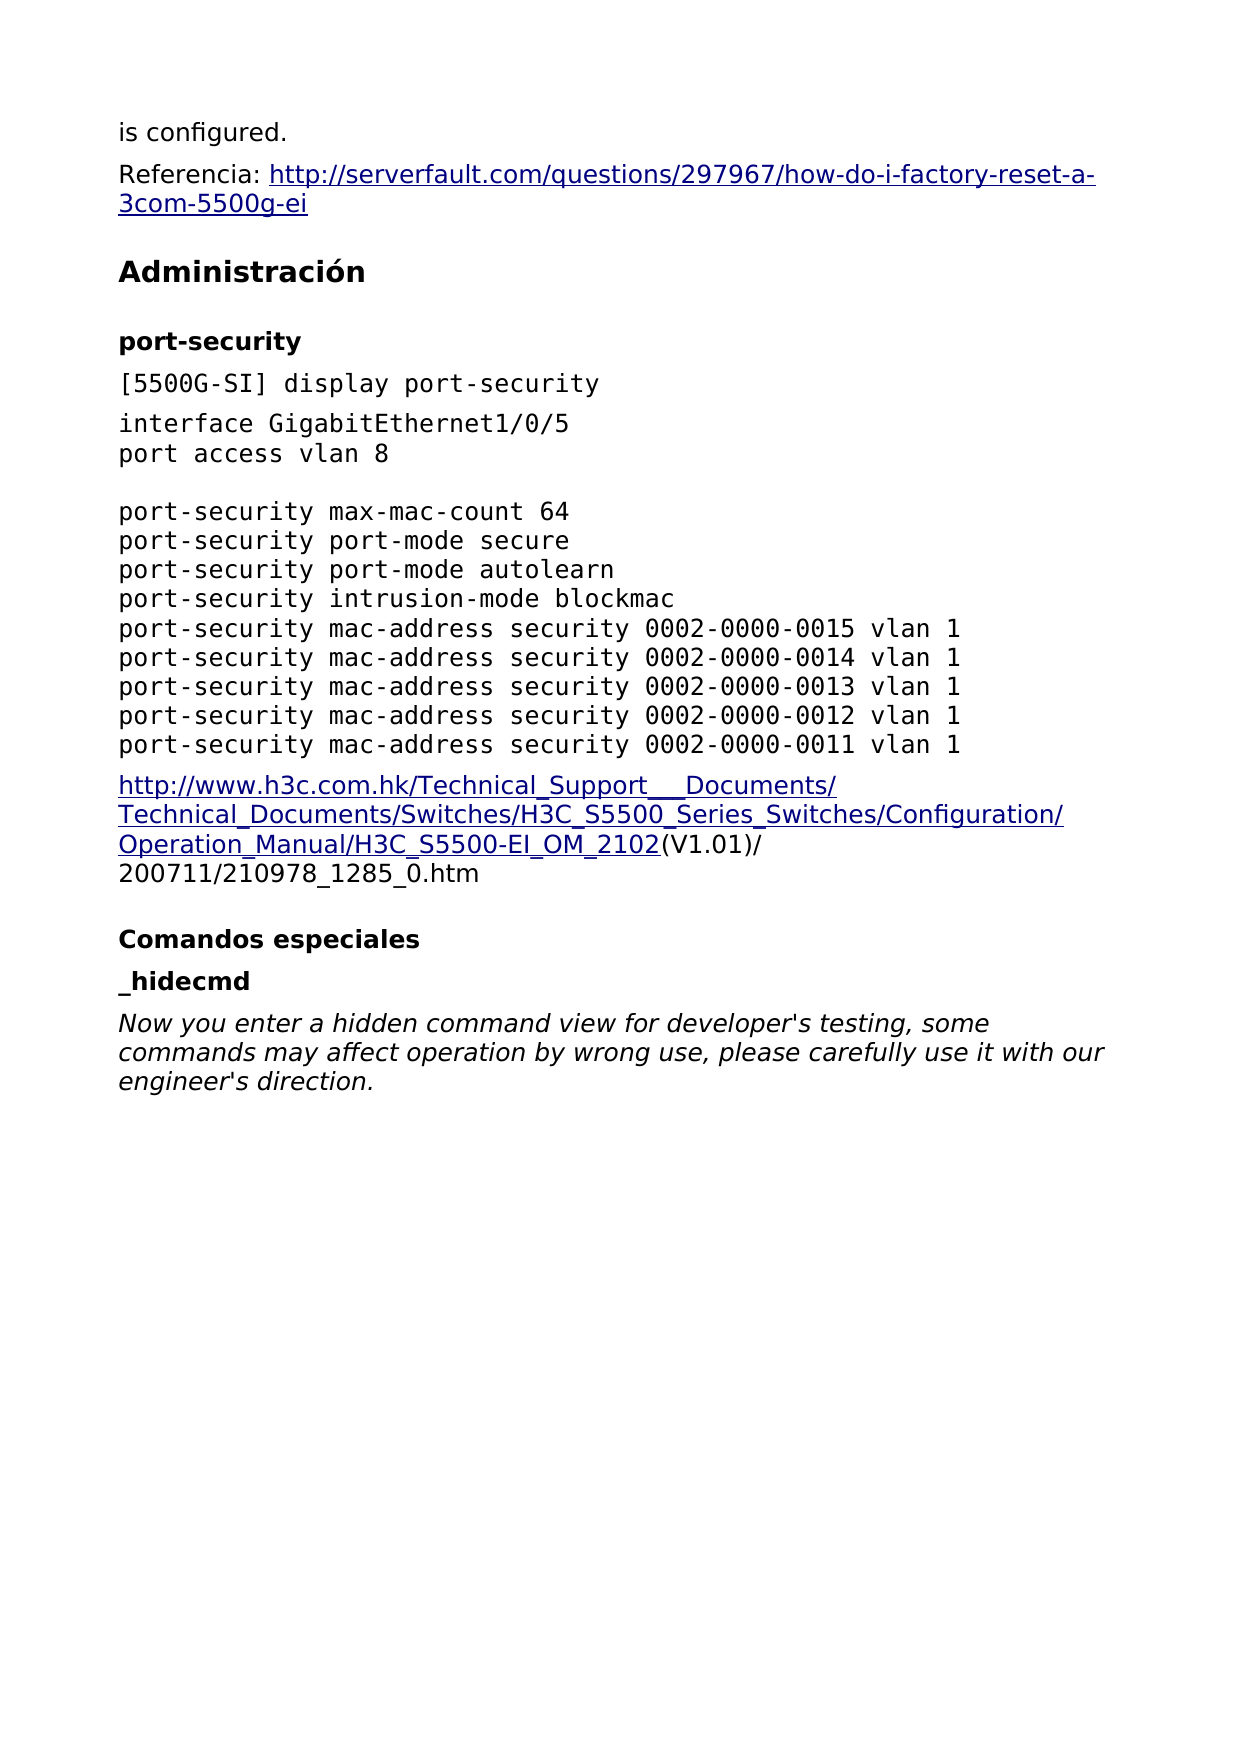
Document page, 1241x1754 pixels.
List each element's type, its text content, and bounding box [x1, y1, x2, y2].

text is configured. [118, 118, 1122, 147]
text _hidecmd [118, 967, 1122, 996]
text Now you enter a hidden command view for developer's testing, some commands may affect operation by wrong use, please carefully use it with our engineer's direction. [118, 1009, 1122, 1096]
text Referencia: http://serverfault.com/questions/297967/how-do-i-factory-reset-a-3com-5500g-ei [118, 160, 1122, 218]
text http://www.h3c.com.hk/Technical_Support___Documents/Technical_Documents/Switches/H3C_S5500_Series_Switches/Configuration/Operation_Manual/H3C_S5500-EI_OM_2102(V1.01)/200711/210978_1285_0.htm [118, 771, 1122, 888]
subtitle port-security [118, 327, 1122, 356]
text [5500G-SI] display port-security [118, 369, 1122, 398]
text interface GigabitEthernet1/0/5 port access vlan 8 port-security max-mac-count 64 port-security port-mode secure port-security port-mode autolearn port-security intrusion-mode blockmac port-security mac-address security 0002-0000-0015 vlan 1 port-security mac-address security 0002-0000-0014 vlan 1 port-security mac-address security 0002-0000-0013 vlan 1 port-security mac-address security 0002-0000-0012 vlan 1 port-security mac-address security 0002-0000-0011 vlan 1 [118, 410, 1122, 760]
subtitle Comandos especiales [118, 926, 1122, 955]
subtitle Administración [118, 256, 1122, 289]
